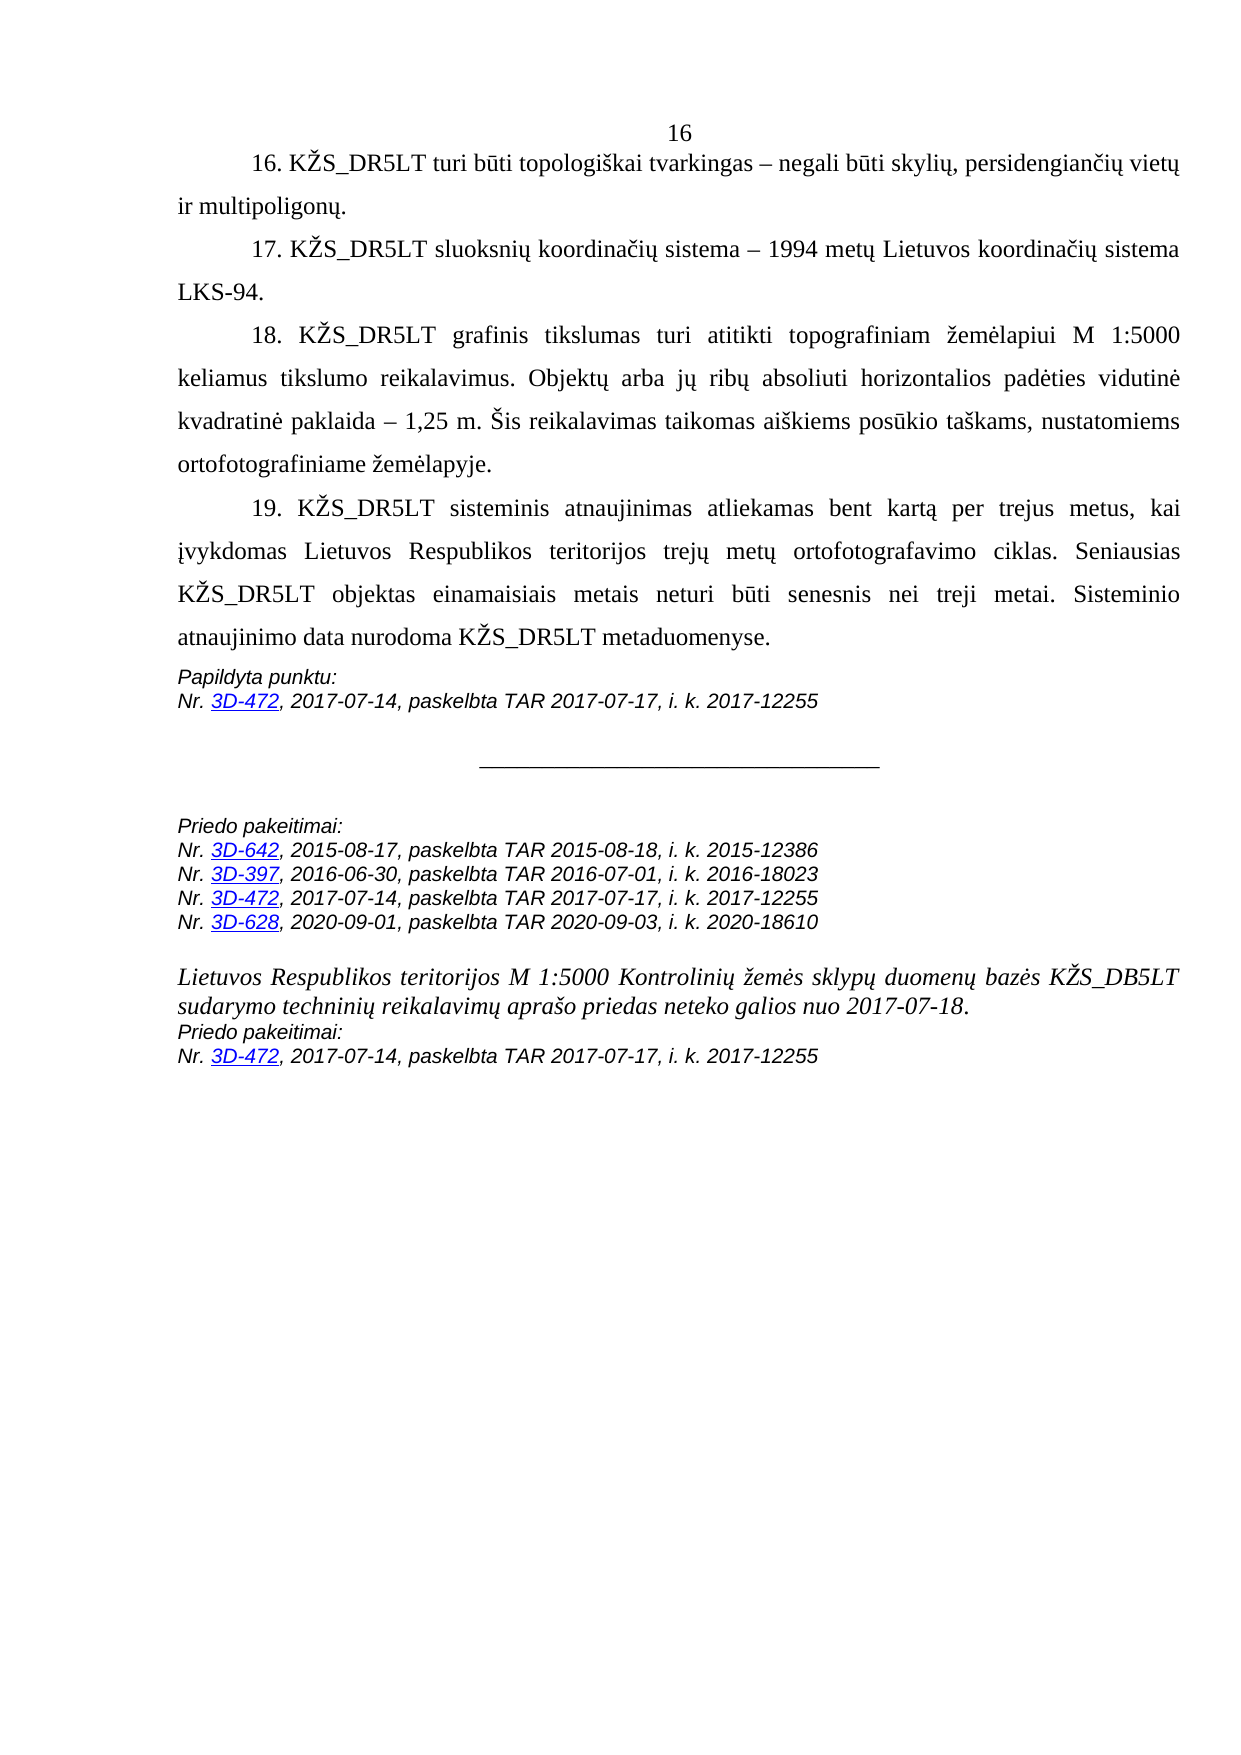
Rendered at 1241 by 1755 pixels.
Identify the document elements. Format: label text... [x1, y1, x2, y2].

text Priedo pakeitimai: [177, 1020, 1181, 1044]
text 19. KŽS_DR5LT sisteminis atnaujinimas atliekamas bent kartą per trejus metus, kai įvykdomas Lietuvos Respublikos teritorijos trejų metų ortofotografavimo ciklas. Seniausias KŽS_DR5LT objektas einamaisiais metais neturi būti senesnis nei treji metai. Sisteminio atnaujinimo data nurodoma KŽS_DR5LT metaduomenyse. [177, 493, 1181, 651]
text Nr. 3D-472, 2017-07-14, paskelbta TAR 2017-07-17, i. k. 2017-12255 [177, 886, 1181, 909]
text Nr. 3D-642, 2015-08-17, paskelbta TAR 2015-08-18, i. k. 2015-12386 [177, 838, 1181, 862]
text 17. KŽS_DR5LT sluoksnių koordinačių sistema – 1994 metų Lietuvos koordinačių sistema LKS-94. [177, 234, 1181, 306]
text 18. KŽS_DR5LT grafinis tikslumas turi atitikti topografiniam žemėlapiui M 1:5000 keliamus tikslumo reikalavimus. Objektų arba jų ribų absoliuti horizontalios padėties vidutinė kvadratinė paklaida – 1,25 m. Šis reikalavimas taikomas aiškiems posūkio taškams, nustatomiems ortofotografiniame žemėlapyje. [177, 320, 1181, 478]
text Lietuvos Respublikos teritorijos M 1:5000 kontrolinių žemės sklypų duomenų bazės KŽS_DB5LT sudarymo techninių reikalavimų aprašo priedas neteko galios nuo 2017-07-18. [177, 962, 1181, 1020]
text Nr. 3D-472, 2017-07-14, paskelbta TAR 2017-07-17, i. k. 2017-12255 [177, 689, 1181, 713]
text Priedo pakeitimai: [177, 814, 1181, 838]
text Nr. 3D-397, 2016-06-30, paskelbta TAR 2016-07-01, i. k. 2016-18023 [177, 862, 1181, 886]
text Papildyta punktu: [177, 665, 1181, 689]
text 16. KŽS_DR5LT turi būti topologiškai tvarkingas – negali būti skylių, persidengiančių vietų ir multipoligonų. [177, 148, 1181, 219]
text ________________________________ [177, 742, 1181, 771]
text Nr. 3D-628, 2020-09-01, paskelbta TAR 2020-09-03, i. k. 2020-18610 [177, 909, 1181, 933]
text Nr. 3D-472, 2017-07-14, paskelbta TAR 2017-07-17, i. k. 2017-12255 [177, 1044, 1181, 1068]
